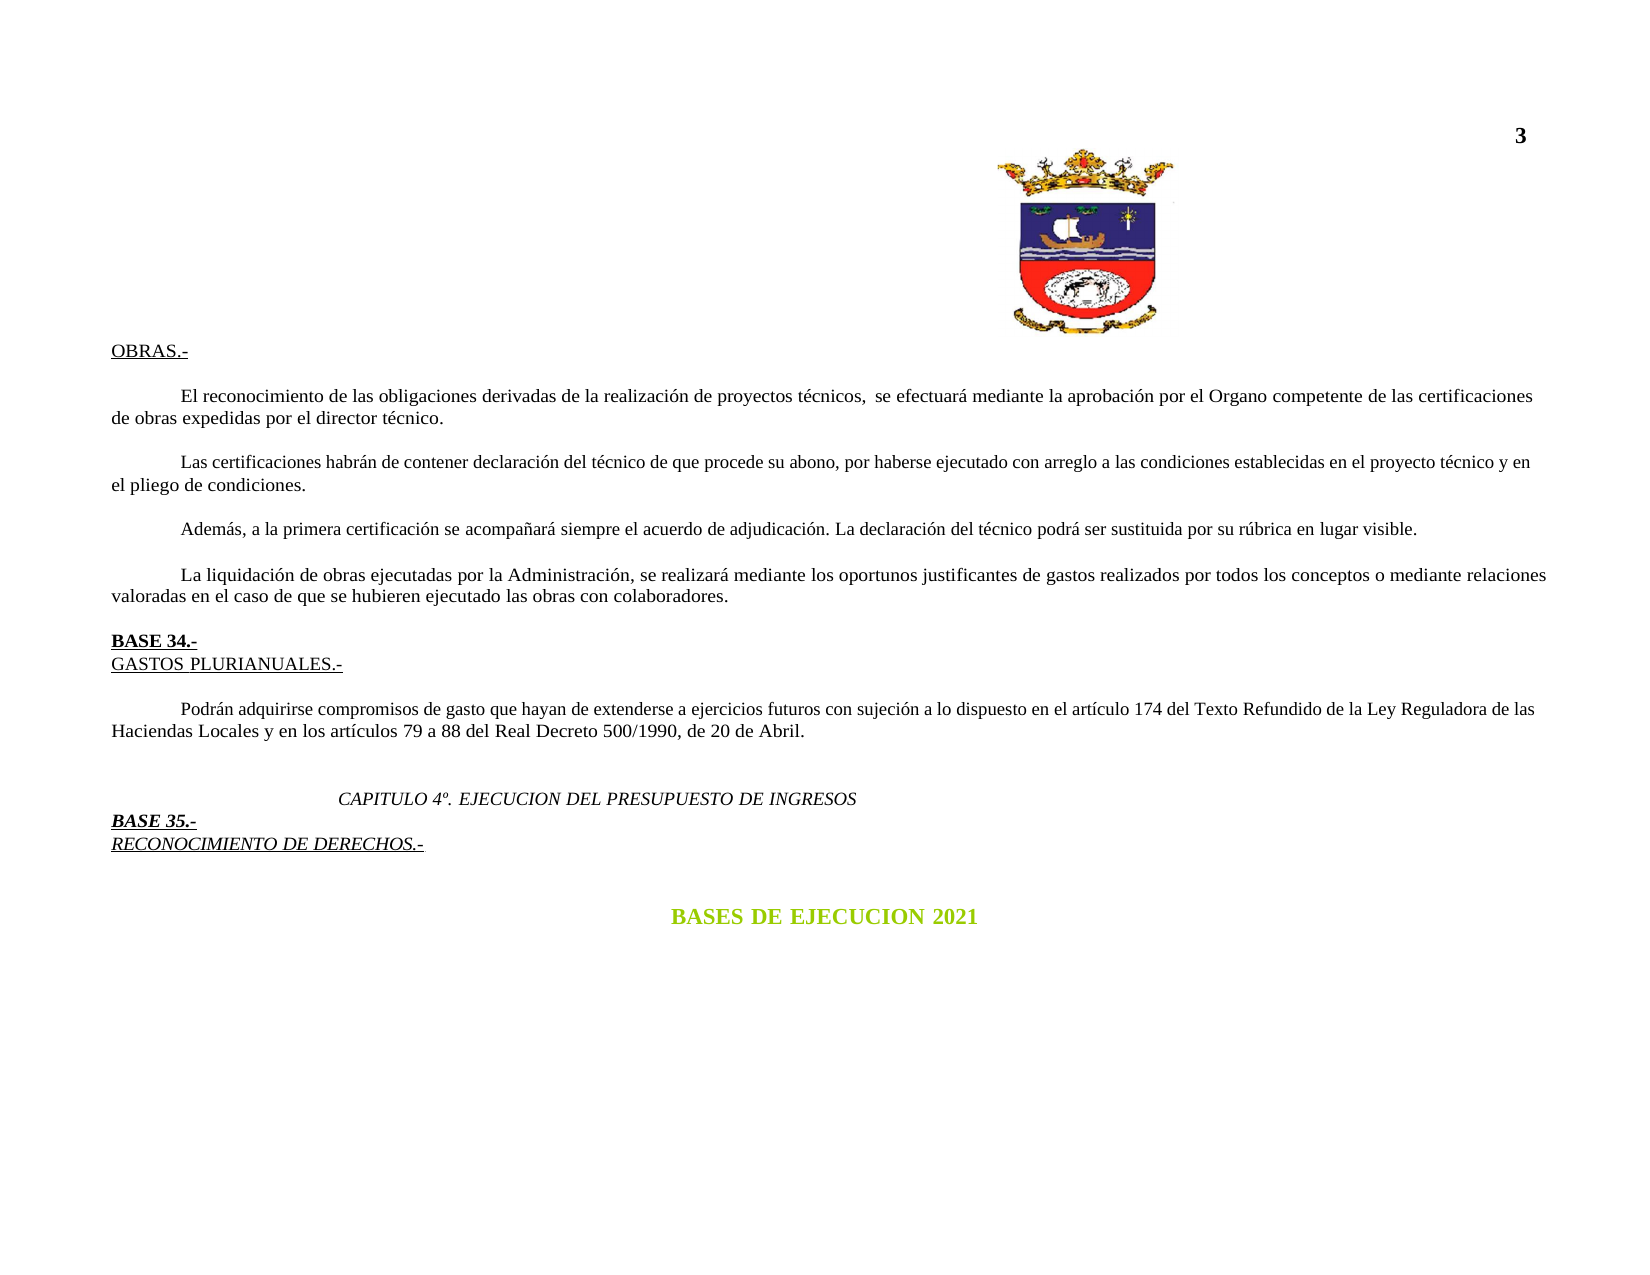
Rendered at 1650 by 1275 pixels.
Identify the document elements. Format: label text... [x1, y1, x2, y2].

text 3 [98, 122, 1526, 148]
text El reconocimiento de las obligaciones derivadas de la realización de proyectos técnicos, se efectuará mediante la aprobación por el Organo competente de las certificaciones de obras expedidas por el director técnico. [111, 385, 1550, 428]
text La liquidación de obras ejecutadas por la Administración, se realizará mediante los oportunos justificantes de gastos realizados por todos los conceptos o mediante relaciones valoradas en el caso de que se hubieren ejecutado las obras con colaboradores. [111, 563, 1550, 607]
text Además, a la primera certificación se acompañará siempre el acuerdo de adjudicación. La declaración del técnico podrá ser sustituida por su rúbrica en lugar visible. [180, 518, 1550, 540]
subtitle BASE 34.- [111, 630, 1550, 652]
text RECONOCIMIENTO DE DERECHOS.- [111, 832, 1550, 854]
subtitle BASE 35.- [111, 810, 1550, 832]
text Las certificaciones habrán de contener declaración del técnico de que procede su abono, por haberse ejecutado con arreglo a las condiciones establecidas en el proyecto técnico y en el pliego de condiciones. [111, 451, 1539, 495]
text Podrán adquirirse compromisos de gasto que hayan de extenderse a ejercicios futuros con sujeción a lo dispuesto en el artículo 174 del Texto Refundido de la Ley Reguladora de las Haciendas Locales y en los artículos 79 a 88 del Real Decreto 500/1990, de 20 de Abril. [111, 698, 1550, 742]
text OBRAS.- [111, 339, 1550, 361]
text BASES DE EJECUCION 2021 [99, 903, 1549, 929]
text GASTOS PLURIANUALES.- [111, 653, 1550, 674]
text CAPITULO 4º. EJECUCION DEL PRESUPUESTO DE INGRESOS [338, 787, 1550, 809]
